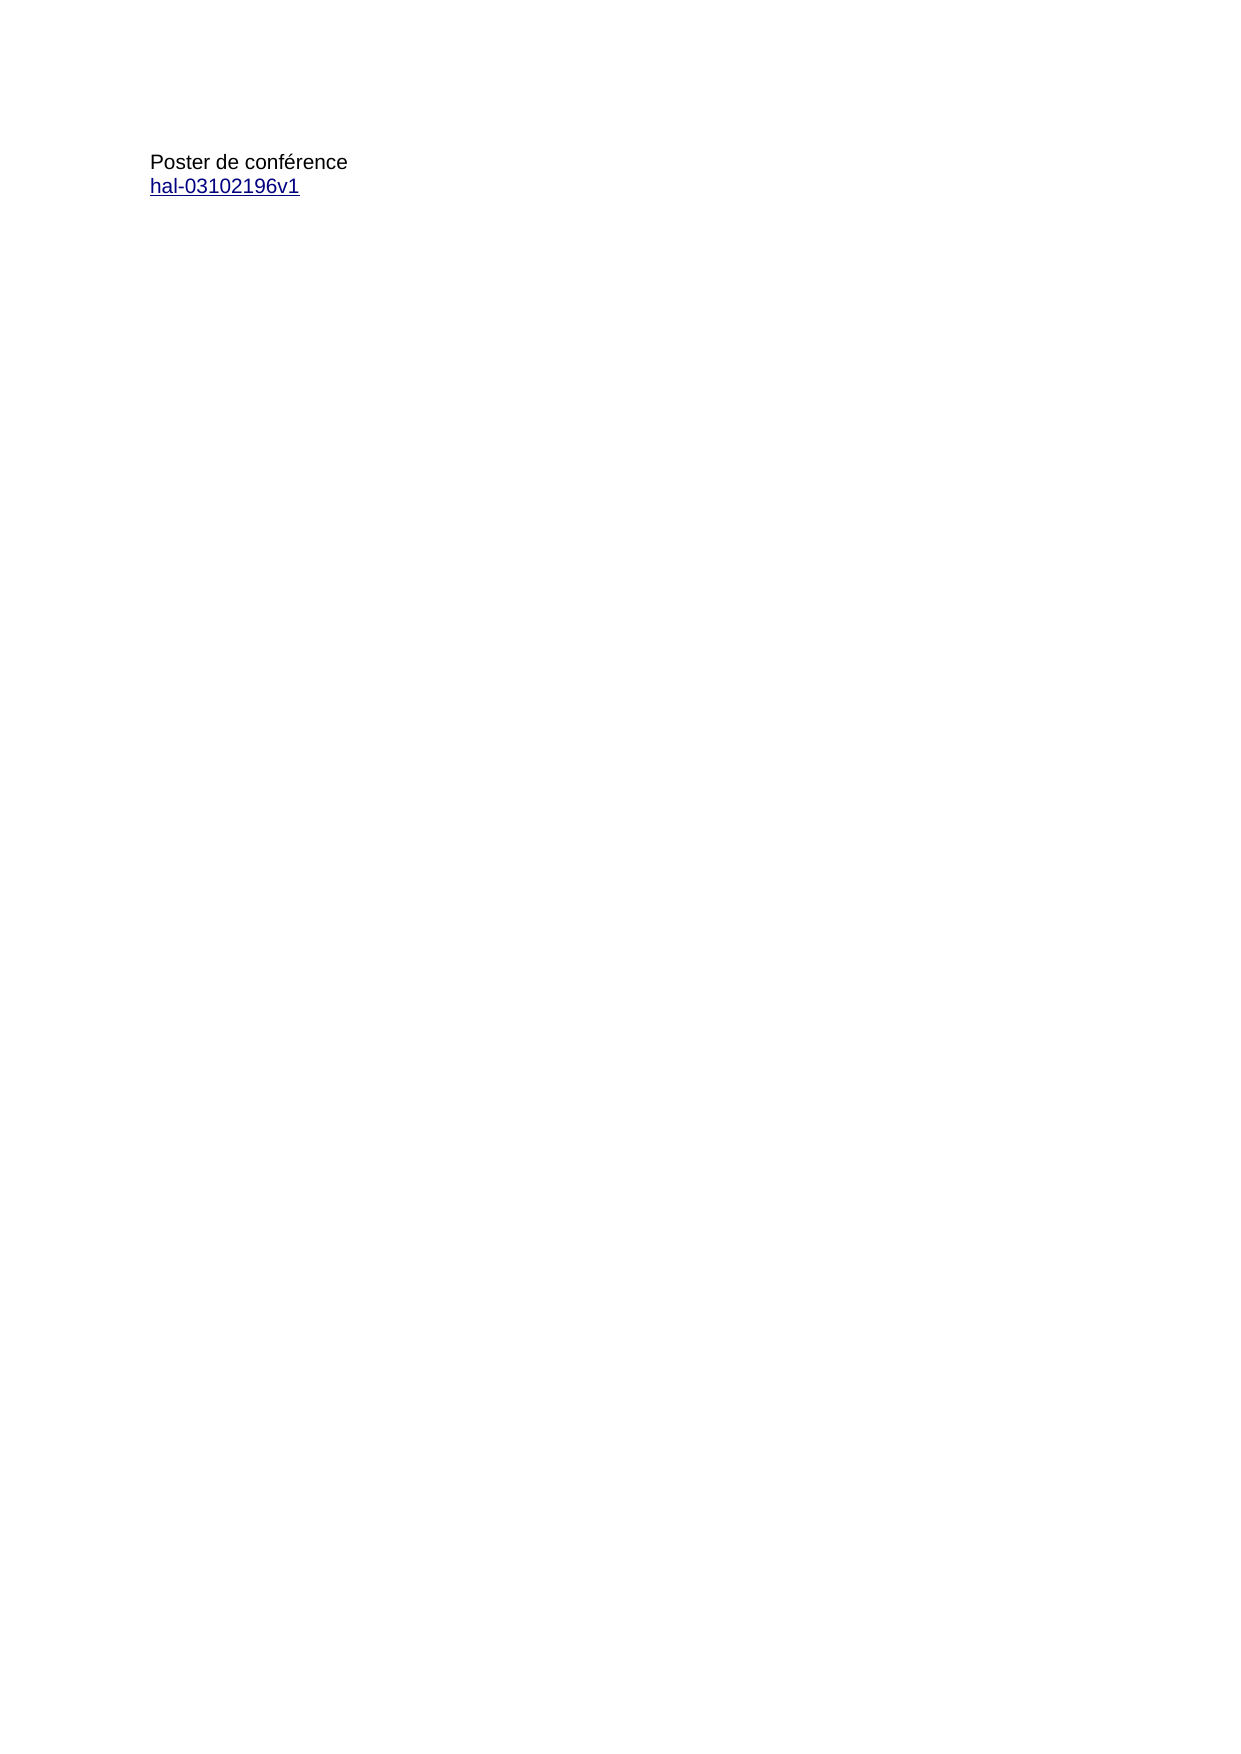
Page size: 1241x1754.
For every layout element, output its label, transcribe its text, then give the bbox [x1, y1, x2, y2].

table_cell Poster de conférence hal-03102196v1 [150, 150, 1090, 198]
